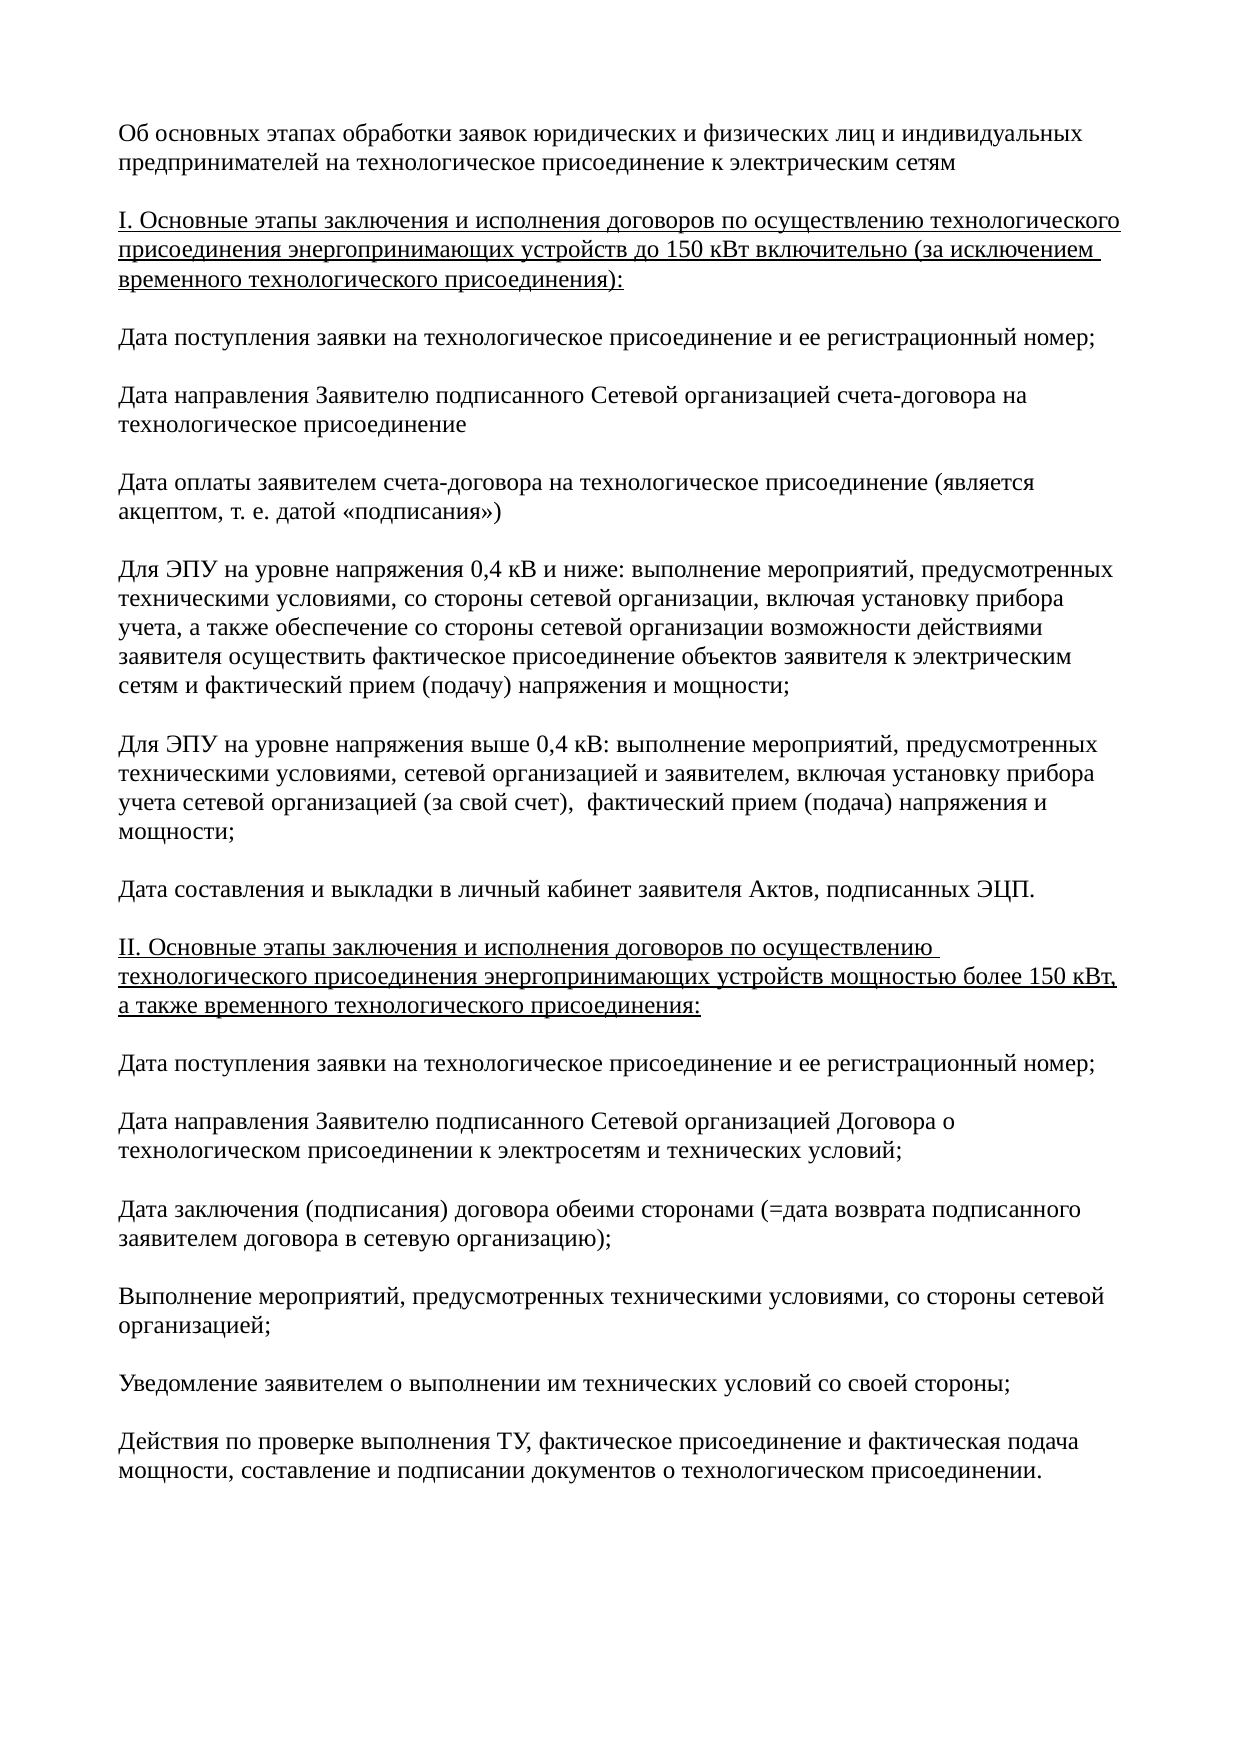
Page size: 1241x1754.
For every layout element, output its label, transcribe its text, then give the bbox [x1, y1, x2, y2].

text Для ЭПУ на уровне напряжения 0,4 кВ и ниже: выполнение мероприятий, предусмотренных техническими условиями, со стороны сетевой организации, включая установку прибора учета, а также обеспечение со стороны сетевой организации возможности действиями заявителя осуществить фактическое присоединение объектов заявителя к электрическим сетям и фактический прием (подачу) напряжения и мощности; [118, 554, 1122, 699]
text Дата оплаты заявителем счета-договора на технологическое присоединение (является акцептом, т. е. датой «подписания») [118, 467, 1122, 525]
text Дата составления и выкладки в личный кабинет заявителя Актов, подписанных ЭЦП. [118, 874, 1122, 903]
text Для ЭПУ на уровне напряжения выше 0,4 кВ: выполнение мероприятий, предусмотренных техническими условиями, сетевой организацией и заявителем, включая установку прибора учета сетевой организацией (за свой счет), фактический прием (подача) напряжения и мощности; [118, 728, 1122, 845]
text Об основных этапах обработки заявок юридических и физических лиц и индивидуальных предпринимателей на технологическое присоединение к электрическим сетям [118, 118, 1122, 176]
text II. Основные этапы заключения и исполнения договоров по осуществлению технологического присоединения энергопринимающих устройств мощностью более 150 кВт, а также временного технологического присоединения: Дата поступления заявки на технологическое присоединение и ее регистрационный номер; Дата направления Заявителю подписанного Сетевой организацией Договора о технологическом присоединении к электросетям и технических условий; Дата заключения (подписания) договора обеими сторонами (=дата возврата подписанного заявителем договора в сетевую организацию); Выполнение мероприятий, предусмотренных техническими условиями, со стороны сетевой организацией; Уведомление заявителем о выполнении им технических условий со своей стороны; Действия по проверке выполнения ТУ, фактическое присоединение и фактическая подача мощности, составление и подписании документов о технологическом присоединении. [118, 932, 1122, 1513]
text Дата направления Заявителю подписанного Сетевой организацией счета-договора на технологическое присоединение [118, 380, 1122, 438]
text Дата поступления заявки на технологическое присоединение и ее регистрационный номер; [118, 322, 1122, 351]
text I. Основные этапы заключения и исполнения договоров по осуществлению технологического присоединения энергопринимающих устройств до 150 кВт включительно (за исключением временного технологического присоединения): [118, 205, 1122, 292]
